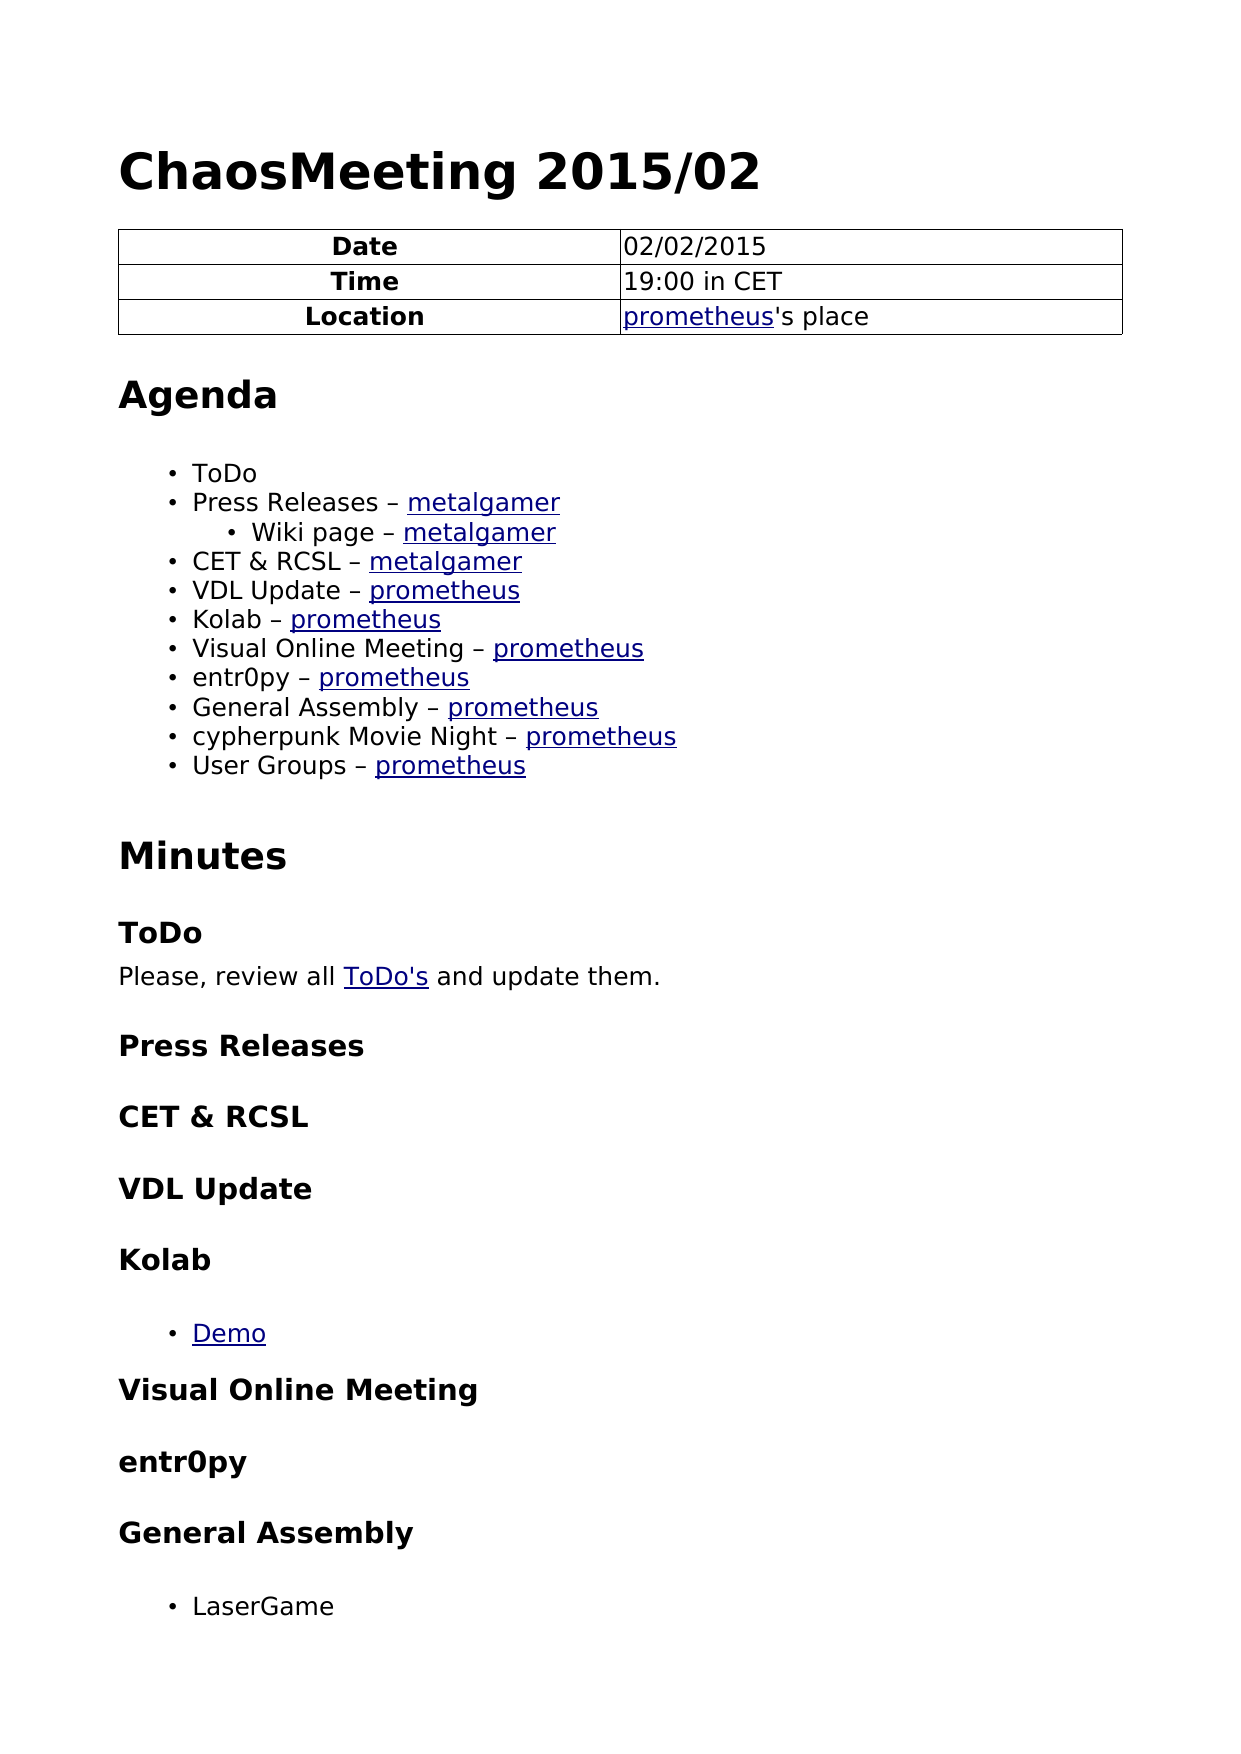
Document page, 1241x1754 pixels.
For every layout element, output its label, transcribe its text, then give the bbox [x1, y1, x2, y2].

subtitle Kolab [118, 1243, 1122, 1277]
list cypherpunk Movie Night – prometheus [177, 722, 1122, 751]
table_cell 19:00 in CET [621, 265, 1122, 299]
list Press Releases – metalgamer [177, 489, 1122, 518]
list ToDo [177, 459, 1122, 489]
table_cell Time [119, 265, 620, 299]
list CET & RCSL – metalgamer [177, 547, 1122, 576]
list Demo [177, 1319, 1122, 1348]
table_cell prometheus's place [621, 300, 1122, 334]
list VDL Update – prometheus [177, 576, 1122, 605]
subtitle Press Releases [118, 1029, 1122, 1063]
text Please, review all ToDo's and update them. [118, 962, 1122, 992]
subtitle VDL Update [118, 1172, 1122, 1206]
subtitle ToDo [118, 916, 1122, 950]
subtitle Agenda [118, 374, 1122, 417]
subtitle ChaosMeeting 2015/02 [118, 143, 1122, 201]
list User Groups – prometheus [177, 751, 1122, 780]
subtitle entr0py [118, 1445, 1122, 1479]
table_header 02/02/2015 [621, 230, 1122, 264]
subtitle General Assembly [118, 1516, 1122, 1550]
subtitle Visual Online Meeting [118, 1373, 1122, 1407]
subtitle Minutes [118, 835, 1122, 878]
list Wiki page – metalgamer [236, 518, 1122, 547]
table_cell Location [119, 300, 620, 334]
list Visual Online Meeting – prometheus [177, 634, 1122, 664]
list General Assembly – prometheus [177, 693, 1122, 722]
list LaserGame [177, 1592, 1122, 1622]
list Kolab – prometheus [177, 605, 1122, 634]
table_header Date [119, 230, 620, 264]
subtitle CET & RCSL [118, 1101, 1122, 1134]
list entr0py – prometheus [177, 664, 1122, 693]
